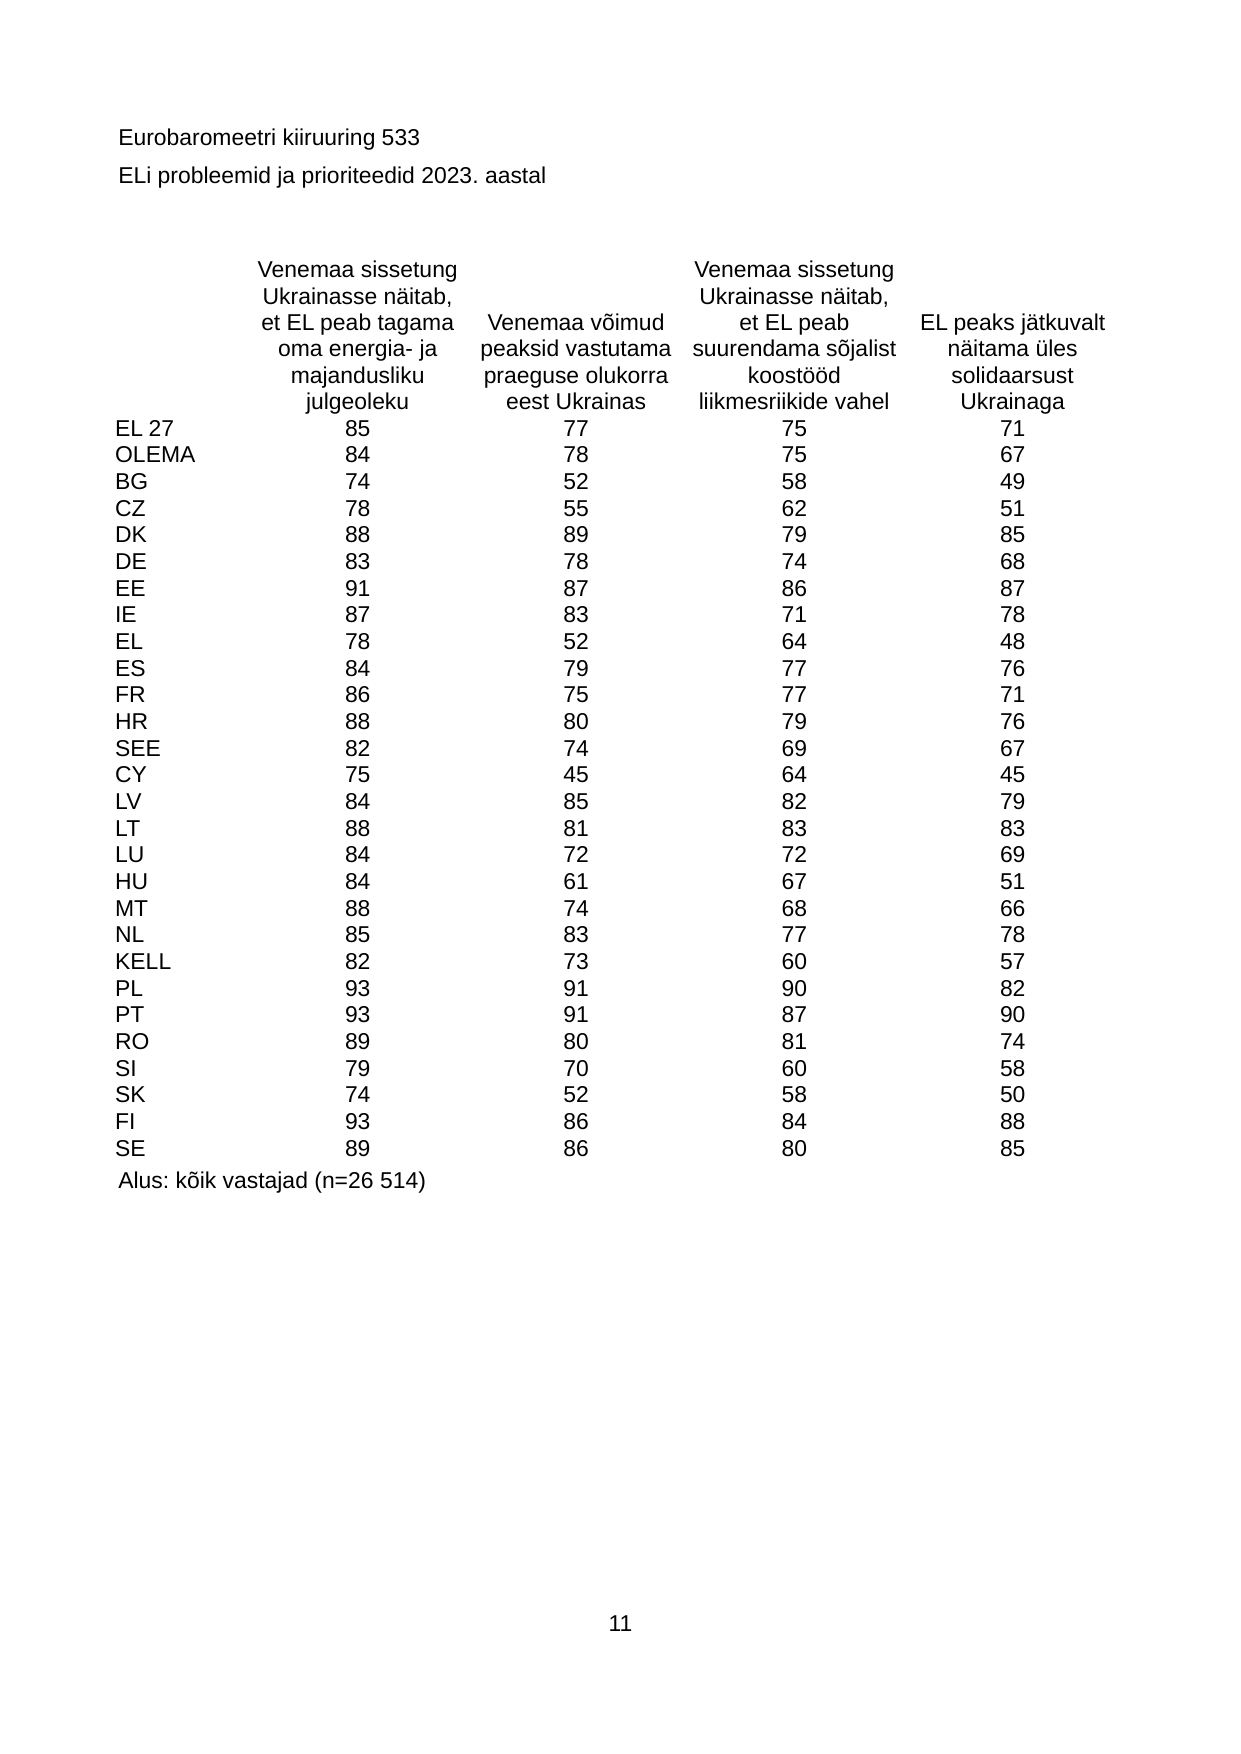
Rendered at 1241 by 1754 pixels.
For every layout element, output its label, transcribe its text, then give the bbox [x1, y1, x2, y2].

table_cell HR [112, 708, 248, 734]
table_cell 85 [903, 1135, 1122, 1161]
table_cell 86 [467, 1135, 685, 1161]
table_cell 87 [685, 1001, 903, 1028]
table_cell 84 [248, 841, 467, 868]
table_cell FI [112, 1108, 248, 1134]
table_cell 72 [467, 841, 685, 868]
table_cell OLEMA [112, 441, 248, 468]
table_cell RO [112, 1028, 248, 1054]
table_cell 49 [903, 468, 1122, 494]
table_header EL peaks jätkuvalt näitama üles solidaarsust Ukrainaga [903, 256, 1122, 414]
table_cell 76 [903, 708, 1122, 734]
table_cell 75 [685, 441, 903, 468]
table_cell 70 [467, 1055, 685, 1081]
table_cell 86 [685, 575, 903, 601]
table_cell 78 [903, 601, 1122, 628]
table_cell 67 [903, 441, 1122, 468]
table_cell 84 [685, 1108, 903, 1134]
table_cell 75 [248, 761, 467, 788]
table_cell 85 [248, 921, 467, 948]
table_cell 48 [903, 628, 1122, 654]
table_cell SK [112, 1081, 248, 1108]
table_cell 58 [685, 468, 903, 494]
table_cell 75 [685, 415, 903, 441]
table_cell 91 [467, 975, 685, 1001]
table_cell 68 [685, 895, 903, 921]
table_cell EL [112, 628, 248, 654]
table_cell 91 [467, 1001, 685, 1028]
table_cell 52 [467, 1081, 685, 1108]
table_cell 50 [903, 1081, 1122, 1108]
table_cell 60 [685, 1055, 903, 1081]
table_cell 88 [248, 895, 467, 921]
table_cell 78 [248, 495, 467, 521]
table_cell DE [112, 548, 248, 574]
table_cell 90 [685, 975, 903, 1001]
table_cell 93 [248, 975, 467, 1001]
table_cell 45 [467, 761, 685, 788]
table_cell NL [112, 921, 248, 948]
table_cell 64 [685, 628, 903, 654]
table_cell 69 [685, 735, 903, 761]
table_cell PT [112, 1001, 248, 1028]
table_cell 88 [248, 521, 467, 548]
table_cell 60 [685, 948, 903, 974]
table_cell KELL [112, 948, 248, 974]
table_cell 74 [467, 895, 685, 921]
table_cell 83 [903, 815, 1122, 841]
table_cell 84 [248, 788, 467, 814]
table_cell 86 [467, 1108, 685, 1134]
table_cell 74 [903, 1028, 1122, 1054]
table_cell 81 [467, 815, 685, 841]
table_cell 93 [248, 1108, 467, 1134]
table_cell MT [112, 895, 248, 921]
table_cell 77 [685, 681, 903, 708]
table_cell 80 [685, 1135, 903, 1161]
table_cell 74 [467, 735, 685, 761]
table_cell 83 [685, 815, 903, 841]
table_cell 74 [248, 1081, 467, 1108]
table_cell LT [112, 815, 248, 841]
table_cell 64 [685, 761, 903, 788]
table_cell 85 [248, 415, 467, 441]
table_cell SEE [112, 735, 248, 761]
table_cell 89 [467, 521, 685, 548]
table_cell 61 [467, 868, 685, 894]
table_header Venemaa sissetung Ukrainasse näitab, et EL peab tagama oma energia- ja majandusliku julgeoleku [248, 256, 467, 414]
table_cell 78 [467, 548, 685, 574]
table_cell 84 [248, 655, 467, 681]
table_cell 72 [685, 841, 903, 868]
table_cell 58 [685, 1081, 903, 1108]
table_cell 79 [685, 708, 903, 734]
table_cell 52 [467, 468, 685, 494]
table_cell 75 [467, 681, 685, 708]
table_cell HU [112, 868, 248, 894]
table_cell 90 [903, 1001, 1122, 1028]
table_cell 77 [685, 921, 903, 948]
table_cell 83 [467, 921, 685, 948]
table_cell 79 [903, 788, 1122, 814]
table_cell 83 [248, 548, 467, 574]
table_cell 76 [903, 655, 1122, 681]
table_cell 78 [903, 921, 1122, 948]
table_cell LU [112, 841, 248, 868]
table_cell 52 [467, 628, 685, 654]
table_cell EE [112, 575, 248, 601]
table_header Venemaa sissetung Ukrainasse näitab, et EL peab suurendama sõjalist koostööd liikmesriikide vahel [685, 256, 903, 414]
table_cell 69 [903, 841, 1122, 868]
table_cell 71 [685, 601, 903, 628]
table_cell LV [112, 788, 248, 814]
table_cell 68 [903, 548, 1122, 574]
table_cell 51 [903, 868, 1122, 894]
table_cell 66 [903, 895, 1122, 921]
table_cell CZ [112, 495, 248, 521]
table_cell 62 [685, 495, 903, 521]
table_cell 85 [467, 788, 685, 814]
table_cell 71 [903, 681, 1122, 708]
table_cell 80 [467, 708, 685, 734]
table_cell 55 [467, 495, 685, 521]
table_cell 57 [903, 948, 1122, 974]
table_cell 89 [248, 1135, 467, 1161]
table_cell 86 [248, 681, 467, 708]
table_cell ES [112, 655, 248, 681]
table_cell 81 [685, 1028, 903, 1054]
table_cell 88 [248, 815, 467, 841]
table_cell 58 [903, 1055, 1122, 1081]
table_cell 87 [467, 575, 685, 601]
table_cell 82 [685, 788, 903, 814]
table_cell 78 [467, 441, 685, 468]
table_cell DK [112, 521, 248, 548]
table_cell 51 [903, 495, 1122, 521]
table_cell 82 [248, 735, 467, 761]
table_header [112, 256, 248, 414]
table_cell SI [112, 1055, 248, 1081]
table_cell 67 [685, 868, 903, 894]
table_cell FR [112, 681, 248, 708]
table_cell 79 [685, 521, 903, 548]
table_cell 79 [467, 655, 685, 681]
table_cell 77 [685, 655, 903, 681]
table_cell 74 [248, 468, 467, 494]
table_cell 74 [685, 548, 903, 574]
text Alus: kõik vastajad (n=26 514) [118, 1167, 1122, 1193]
table_cell 77 [467, 415, 685, 441]
table_cell 84 [248, 441, 467, 468]
table_cell 82 [248, 948, 467, 974]
table_cell IE [112, 601, 248, 628]
table_cell 80 [467, 1028, 685, 1054]
table_cell 83 [467, 601, 685, 628]
table_cell 87 [903, 575, 1122, 601]
table_cell 88 [903, 1108, 1122, 1134]
table_cell 78 [248, 628, 467, 654]
table_cell SE [112, 1135, 248, 1161]
table_cell EL 27 [112, 415, 248, 441]
table_cell 79 [248, 1055, 467, 1081]
table_cell PL [112, 975, 248, 1001]
table_cell 87 [248, 601, 467, 628]
table_cell 73 [467, 948, 685, 974]
table_header Venemaa võimud peaksid vastutama praeguse olukorra eest Ukrainas [467, 256, 685, 414]
table_cell 71 [903, 415, 1122, 441]
table_cell BG [112, 468, 248, 494]
table_cell 89 [248, 1028, 467, 1054]
table_cell 85 [903, 521, 1122, 548]
table_cell 84 [248, 868, 467, 894]
table_cell 82 [903, 975, 1122, 1001]
table_cell 45 [903, 761, 1122, 788]
table_cell 67 [903, 735, 1122, 761]
table_cell CY [112, 761, 248, 788]
table_cell 88 [248, 708, 467, 734]
table_cell 91 [248, 575, 467, 601]
table_cell 93 [248, 1001, 467, 1028]
